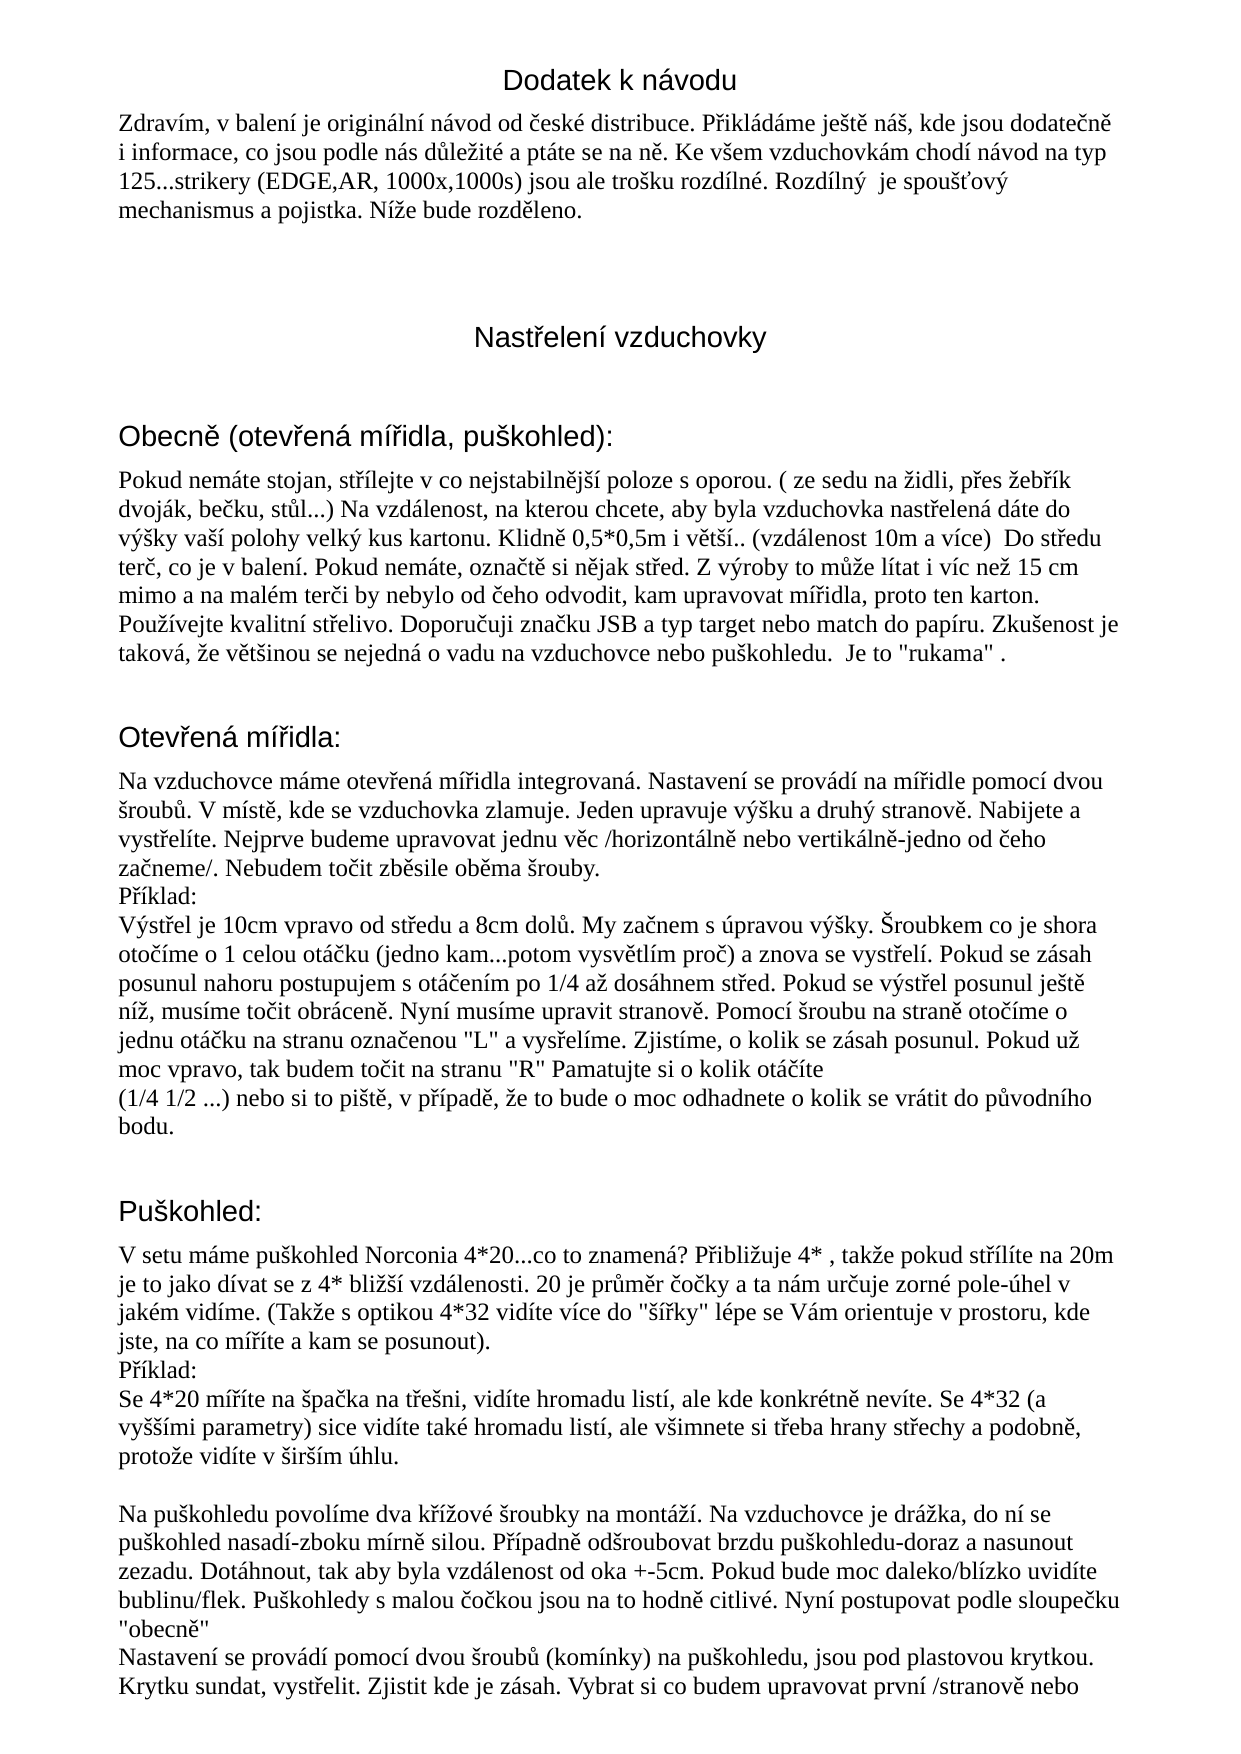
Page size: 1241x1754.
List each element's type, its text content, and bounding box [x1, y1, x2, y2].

text Na vzduchovce máme otevřená mířidla integrovaná. Nastavení se provádí na mířidle pomocí dvou šroubů. V místě, kde se vzduchovka zlamuje. Jeden upravuje výšku a druhý stranově. Nabijete a vystřelíte. Nejprve budeme upravovat jednu věc /horizontálně nebo vertikálně-jedno od čeho začneme/. Nebudem točit zběsile oběma šrouby. [118, 766, 1122, 881]
subtitle Nastřelení vzduchovky [118, 319, 1122, 353]
text Příklad: [118, 1355, 1122, 1384]
subtitle Dodatek k návodu [118, 62, 1122, 96]
text Se 4*20 míříte na špačka na třešni, vidíte hromadu listí, ale kde konkrétně nevíte. Se 4*32 (a vyššími parametry) sice vidíte také hromadu listí, ale všimnete si třeba hrany střechy a podobně, protože vidíte v širším úhlu. [118, 1384, 1122, 1470]
text Výstřel je 10cm vpravo od středu a 8cm dolů. My začnem s úpravou výšky. Šroubkem co je shora otočíme o 1 celou otáčku (jedno kam...potom vysvětlím proč) a znova se vystřelí. Pokud se zásah posunul nahoru postupujem s otáčením po 1/4 až dosáhnem střed. Pokud se výstřel posunul ještě níž, musíme točit obráceně. Nyní musíme upravit stranově. Pomocí šroubu na straně otočíme o jednu otáčku na stranu označenou "L" a vysřelíme. Zjistíme, o kolik se zásah posunul. Pokud už moc vpravo, tak budem točit na stranu "R" Pamatujte si o kolik otáčíte (1/4 1/2 ...) nebo si to piště, v případě, že to bude o moc odhadnete o kolik se vrátit do původního bodu. [118, 910, 1122, 1140]
subtitle Otevřená mířidla: [118, 720, 1122, 754]
text Pokud nemáte stojan, střílejte v co nejstabilnější poloze s oporou. ( ze sedu na židli, přes žebřík dvoják, bečku, stůl...) Na vzdálenost, na kterou chcete, aby byla vzduchovka nastřelená dáte do výšky vaší polohy velký kus kartonu. Klidně 0,5*0,5m i větší.. (vzdálenost 10m a více) Do středu terč, co je v balení. Pokud nemáte, označtě si nějak střed. Z výroby to může lítat i víc než 15 cm mimo a na malém terči by nebylo od čeho odvodit, kam upravovat mířidla, proto ten karton. Používejte kvalitní střelivo. Doporučuji značku JSB a typ target nebo match do papíru. Zkušenost je taková, že většinou se nejedná o vadu na vzduchovce nebo puškohledu. Je to "rukama" . [118, 465, 1122, 667]
subtitle Obecně (otevřená mířidla, puškohled): [118, 419, 1122, 453]
subtitle Puškohled: [118, 1194, 1122, 1227]
text Příklad: [118, 881, 1122, 910]
text V setu máme puškohled Norconia 4*20...co to znamená? Přibližuje 4* , takže pokud střílíte na 20m je to jako dívat se z 4* bližší vzdálenosti. 20 je průměr čočky a ta nám určuje zorné pole-úhel v jakém vidíme. (Takže s optikou 4*32 vidíte více do "šířky" lépe se Vám orientuje v prostoru, kde jste, na co míříte a kam se posunout). [118, 1240, 1122, 1355]
text Nastavení se provádí pomocí dvou šroubů (komínky) na puškohledu, jsou pod plastovou krytkou. Krytku sundat, vystřelit. Zjistit kde je zásah. Vybrat si co budem upravovat první /stranově nebo [118, 1642, 1122, 1700]
text Zdravím, v balení je originální návod od české distribuce. Přikládáme ještě náš, kde jsou dodatečně i informace, co jsou podle nás důležité a ptáte se na ně. Ke všem vzduchovkám chodí návod na typ 125...strikery (EDGE,AR, 1000x,1000s) jsou ale trošku rozdílné. Rozdílný je spoušťový mechanismus a pojistka. Níže bude rozděleno. [118, 108, 1122, 223]
text Na puškohledu povolíme dva křížové šroubky na montáží. Na vzduchovce je drážka, do ní se puškohled nasadí-zboku mírně silou. Případně odšroubovat brzdu puškohledu-doraz a nasunout zezadu. Dotáhnout, tak aby byla vzdálenost od oka +-5cm. Pokud bude moc daleko/blízko uvidíte bublinu/flek. Puškohledy s malou čočkou jsou na to hodně citlivé. Nyní postupovat podle sloupečku "obecně" [118, 1499, 1122, 1642]
